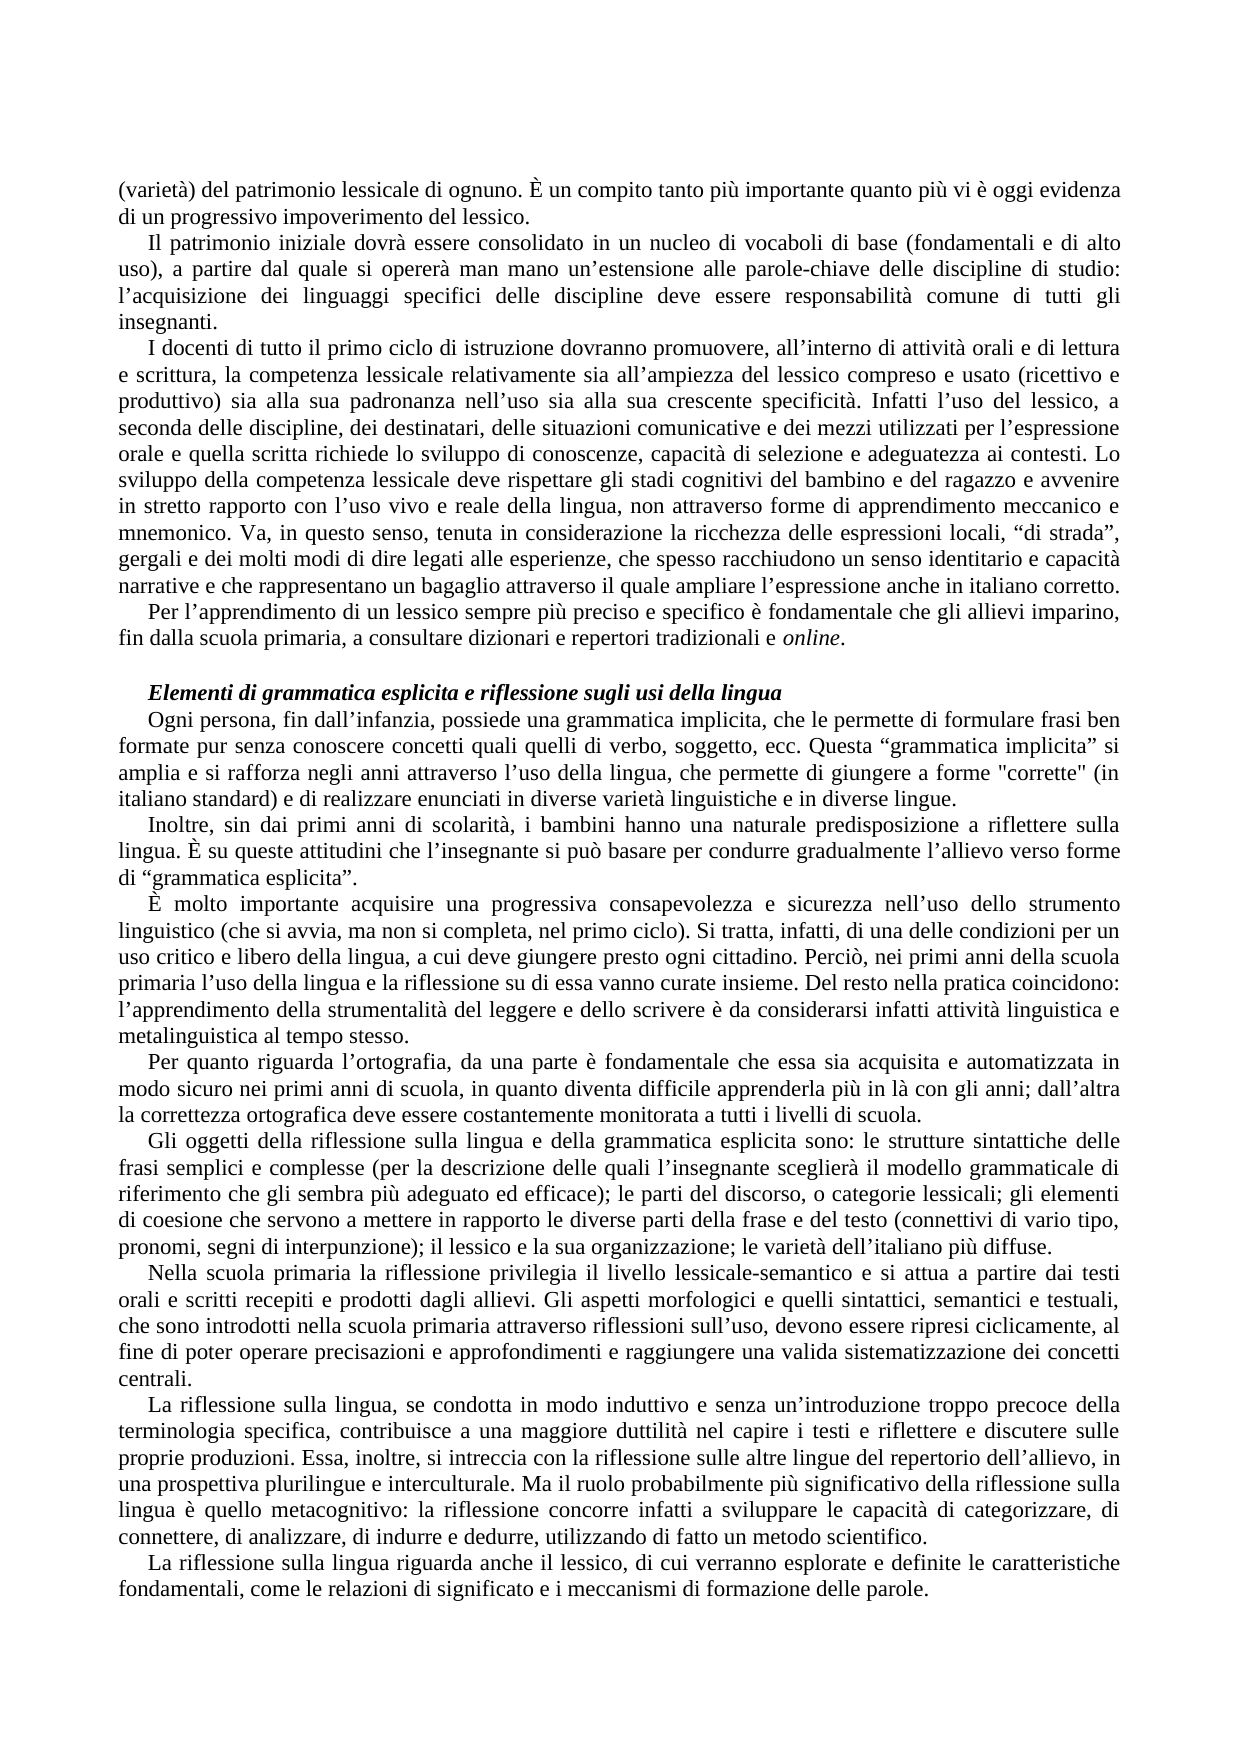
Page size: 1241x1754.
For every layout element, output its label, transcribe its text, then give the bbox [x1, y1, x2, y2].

text Elementi di grammatica esplicita e riflessione sugli usi della lingua [118, 679, 1122, 706]
text La riflessione sulla lingua, se condotta in modo induttivo e senza un’introduzione troppo precoce della terminologia specifica, contribuisce a una maggiore duttilità nel capire i testi e riflettere e discutere sulle proprie produzioni. Essa, inoltre, si intreccia con la riflessione sulle altre lingue del repertorio dell’allievo, in una prospettiva plurilingue e interculturale. Ma il ruolo probabilmente più significativo della riflessione sulla lingua è quello metacognitivo: la riflessione concorre infatti a sviluppare le capacità di categorizzare, di connettere, di analizzare, di indurre e dedurre, utilizzando di fatto un metodo scientifico. [118, 1391, 1122, 1549]
text Ogni persona, fin dall’infanzia, possiede una grammatica implicita, che le permette di formulare frasi ben formate pur senza conoscere concetti quali quelli di verbo, soggetto, ecc. Questa “grammatica implicita” si amplia e si rafforza negli anni attraverso l’uso della lingua, che permette di giungere a forme "corrette" (in italiano standard) e di realizzare enunciati in diverse varietà linguistiche e in diverse lingue. [118, 706, 1122, 811]
text Per l’apprendimento di un lessico sempre più preciso e specifico è fondamentale che gli allievi imparino, fin dalla scuola primaria, a consultare dizionari e repertori tradizionali e online. [118, 598, 1122, 651]
text I docenti di tutto il primo ciclo di istruzione dovranno promuovere, all’interno di attività orali e di lettura e scrittura, la competenza lessicale relativamente sia all’ampiezza del lessico compreso e usato (ricettivo e produttivo) sia alla sua padronanza nell’uso sia alla sua crescente specificità. Infatti l’uso del lessico, a seconda delle discipline, dei destinatari, delle situazioni comunicative e dei mezzi utilizzati per l’espressione orale e quella scritta richiede lo sviluppo di conoscenze, capacità di selezione e adeguatezza ai contesti. Lo sviluppo della competenza lessicale deve rispettare gli stadi cognitivi del bambino e del ragazzo e avvenire in stretto rapporto con l’uso vivo e reale della lingua, non attraverso forme di apprendimento meccanico e mnemonico. Va, in questo senso, tenuta in considerazione la ricchezza delle espressioni locali, “di strada”, gergali e dei molti modi di dire legati alle esperienze, che spesso racchiudono un senso identitario e capacità narrative e che rappresentano un bagaglio attraverso il quale ampliare l’espressione anche in italiano corretto. [118, 334, 1122, 598]
text Gli oggetti della riflessione sulla lingua e della grammatica esplicita sono: le strutture sintattiche delle frasi semplici e complesse (per la descrizione delle quali l’insegnante sceglierà il modello grammaticale di riferimento che gli sembra più adeguato ed efficace); le parti del discorso, o categorie lessicali; gli elementi di coesione che servono a mettere in rapporto le diverse parti della frase e del testo (connettivi di vario tipo, pronomi, segni di interpunzione); il lessico e la sua organizzazione; le varietà dell’italiano più diffuse. [118, 1127, 1122, 1259]
text Il patrimonio iniziale dovrà essere consolidato in un nucleo di vocaboli di base (fondamentali e di alto uso), a partire dal quale si opererà man mano un’estensione alle parole-chiave delle discipline di studio: l’acquisizione dei linguaggi specifici delle discipline deve essere responsabilità comune di tutti gli insegnanti. [118, 229, 1122, 334]
text La riflessione sulla lingua riguarda anche il lessico, di cui verranno esplorate e definite le caratteristiche fondamentali, come le relazioni di significato e i meccanismi di formazione delle parole. [118, 1549, 1122, 1602]
text Inoltre, sin dai primi anni di scolarità, i bambini hanno una naturale predisposizione a riflettere sulla lingua. È su queste attitudini che l’insegnante si può basare per condurre gradualmente l’allievo verso forme di “grammatica esplicita”. [118, 811, 1122, 890]
text Per quanto riguarda l’ortografia, da una parte è fondamentale che essa sia acquisita e automatizzata in modo sicuro nei primi anni di scuola, in quanto diventa difficile apprenderla più in là con gli anni; dall’altra la correttezza ortografica deve essere costantemente monitorata a tutti i livelli di scuola. [118, 1048, 1122, 1127]
text (varietà) del patrimonio lessicale di ognuno. È un compito tanto più importante quanto più vi è oggi evidenza di un progressivo impoverimento del lessico. [118, 176, 1122, 229]
text È molto importante acquisire una progressiva consapevolezza e sicurezza nell’uso dello strumento linguistico (che si avvia, ma non si completa, nel primo ciclo). Si tratta, infatti, di una delle condizioni per un uso critico e libero della lingua, a cui deve giungere presto ogni cittadino. Perciò, nei primi anni della scuola primaria l’uso della lingua e la riflessione su di essa vanno curate insieme. Del resto nella pratica coincidono: l’apprendimento della strumentalità del leggere e dello scrivere è da considerarsi infatti attività linguistica e metalinguistica al tempo stesso. [118, 890, 1122, 1048]
text Nella scuola primaria la riflessione privilegia il livello lessicale-semantico e si attua a partire dai testi orali e scritti recepiti e prodotti dagli allievi. Gli aspetti morfologici e quelli sintattici, semantici e testuali, che sono introdotti nella scuola primaria attraverso riflessioni sull’uso, devono essere ripresi ciclicamente, al fine di poter operare precisazioni e approfondimenti e raggiungere una valida sistematizzazione dei concetti centrali. [118, 1259, 1122, 1391]
